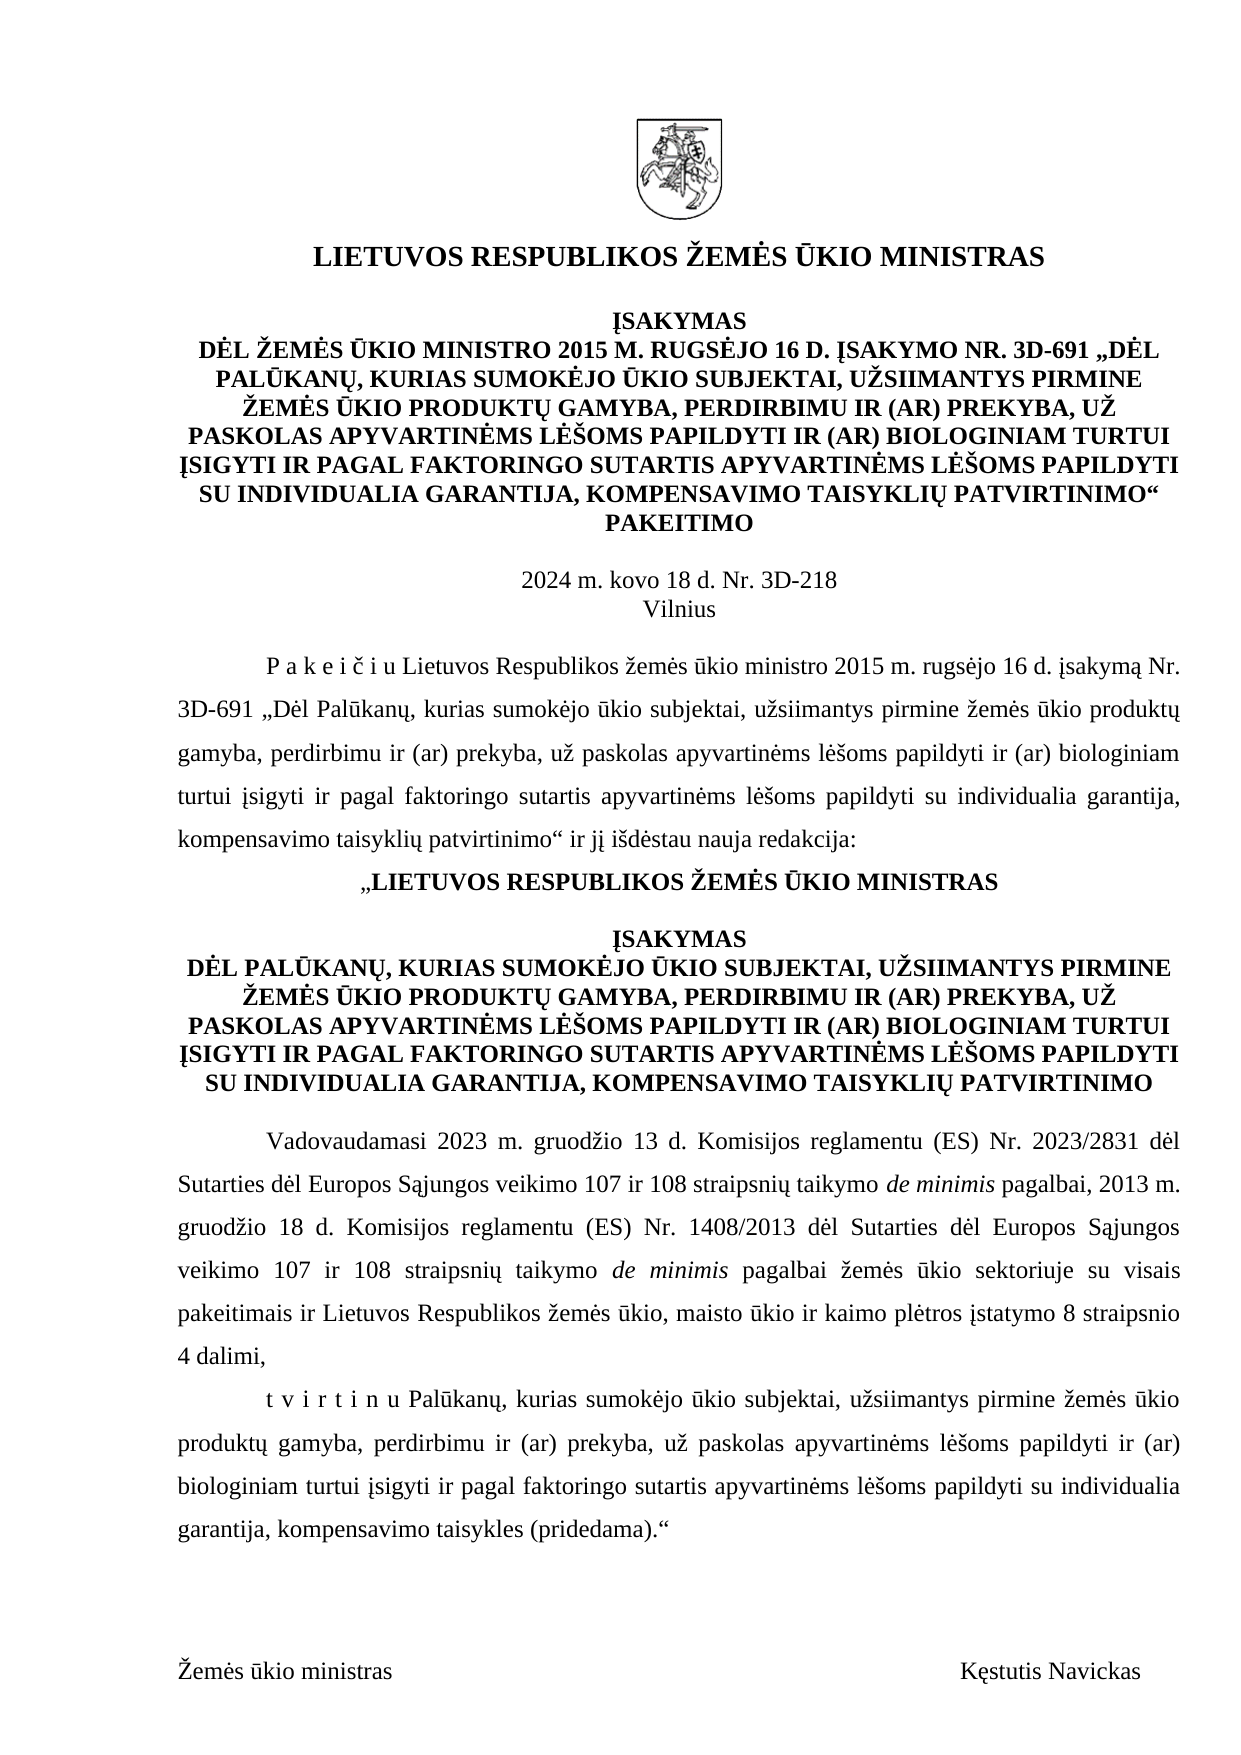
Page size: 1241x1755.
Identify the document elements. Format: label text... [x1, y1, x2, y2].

text ĮSAKYMAS [177, 924, 1181, 953]
text LIETUVOS RESPUBLIKOS ŽEMĖS ŪKIO MINISTRAS [177, 239, 1181, 273]
text Žemės ūkio ministras Kęstutis Navickas [177, 1656, 1181, 1685]
text P a k e i č i u Lietuvos Respublikos žemės ūkio ministro 2015 m. rugsėjo 16 d. įsakymą Nr. 3D-691 „Dėl Palūkanų, kurias sumokėjo ūkio subjektai, užsiimantys pirmine žemės ūkio produktų gamyba, perdirbimu ir (ar) prekyba, už paskolas apyvartinėms lėšoms papildyti ir (ar) biologiniam turtui įsigyti ir pagal faktoringo sutartis apyvartinėms lėšoms papildyti su individualia garantija, kompensavimo taisyklių patvirtinimo“ ir jį išdėstau nauja redakcija: [177, 651, 1181, 853]
text Vadovaudamasi 2023 m. gruodžio 13 d. Komisijos reglamentu (ES) Nr. 2023/2831 dėl Sutarties dėl Europos Sąjungos veikimo 107 ir 108 straipsnių taikymo de minimis pagalbai, 2013 m. gruodžio 18 d. Komisijos reglamentu (ES) Nr. 1408/2013 dėl Sutarties dėl Europos Sąjungos veikimo 107 ir 108 straipsnių taikymo de minimis pagalbai žemės ūkio sektoriuje su visais pakeitimais ir Lietuvos Respublikos žemės ūkio, maisto ūkio ir kaimo plėtros įstatymo 8 straipsnio 4 dalimi, [177, 1126, 1181, 1370]
text „LIETUVOS RESPUBLIKOS ŽEMĖS ŪKIO MINISTRAS [177, 867, 1181, 896]
text 2024 m. kovo 18 d. Nr. 3D-218 [177, 565, 1181, 594]
text DĖL ŽEMĖS ŪKIO MINISTRO 2015 M. RUGSĖJO 16 D. ĮSAKYMO NR. 3D-691 „DĖL PALŪKANŲ, KURIAS SUMOKĖJO ŪKIO SUBJEKTAI, UŽSIIMANTYS PIRMINE ŽEMĖS ŪKIO PRODUKTŲ GAMYBA, PERDIRBIMU IR (AR) PREKYBA, UŽ PASKOLAS APYVARTINĖMS LĖŠOMS PAPILDYTI IR (AR) BIOLOGINIAM TURTUI ĮSIGYTI IR PAGAL FAKTORINGO SUTARTIS APYVARTINĖMS LĖŠOMS PAPILDYTI SU INDIVIDUALIA GARANTIJA, KOMPENSAVIMO TAISYKLIŲ PATVIRTINIMO“ PAKEITIMO [177, 335, 1181, 536]
text DĖL PALŪKANŲ, KURIAS SUMOKĖJO ŪKIO SUBJEKTAI, UŽSIIMANTYS PIRMINE ŽEMĖS ŪKIO PRODUKTŲ GAMYBA, PERDIRBIMU IR (AR) PREKYBA, UŽ PASKOLAS APYVARTINĖMS LĖŠOMS PAPILDYTI IR (AR) BIOLOGINIAM TURTUI ĮSIGYTI IR PAGAL FAKTORINGO SUTARTIS APYVARTINĖMS LĖŠOMS PAPILDYTI SU INDIVIDUALIA GARANTIJA, KOMPENSAVIMO TAISYKLIŲ PATVIRTINIMO [177, 953, 1181, 1097]
text ĮSAKYMAS [177, 306, 1181, 335]
text t v i r t i n u Palūkanų, kurias sumokėjo ūkio subjektai, užsiimantys pirmine žemės ūkio produktų gamyba, perdirbimu ir (ar) prekyba, už paskolas apyvartinėms lėšoms papildyti ir (ar) biologiniam turtui įsigyti ir pagal faktoringo sutartis apyvartinėms lėšoms papildyti su individualia garantija, kompensavimo taisykles (pridedama).“ [177, 1384, 1181, 1543]
text Vilnius [177, 594, 1181, 623]
